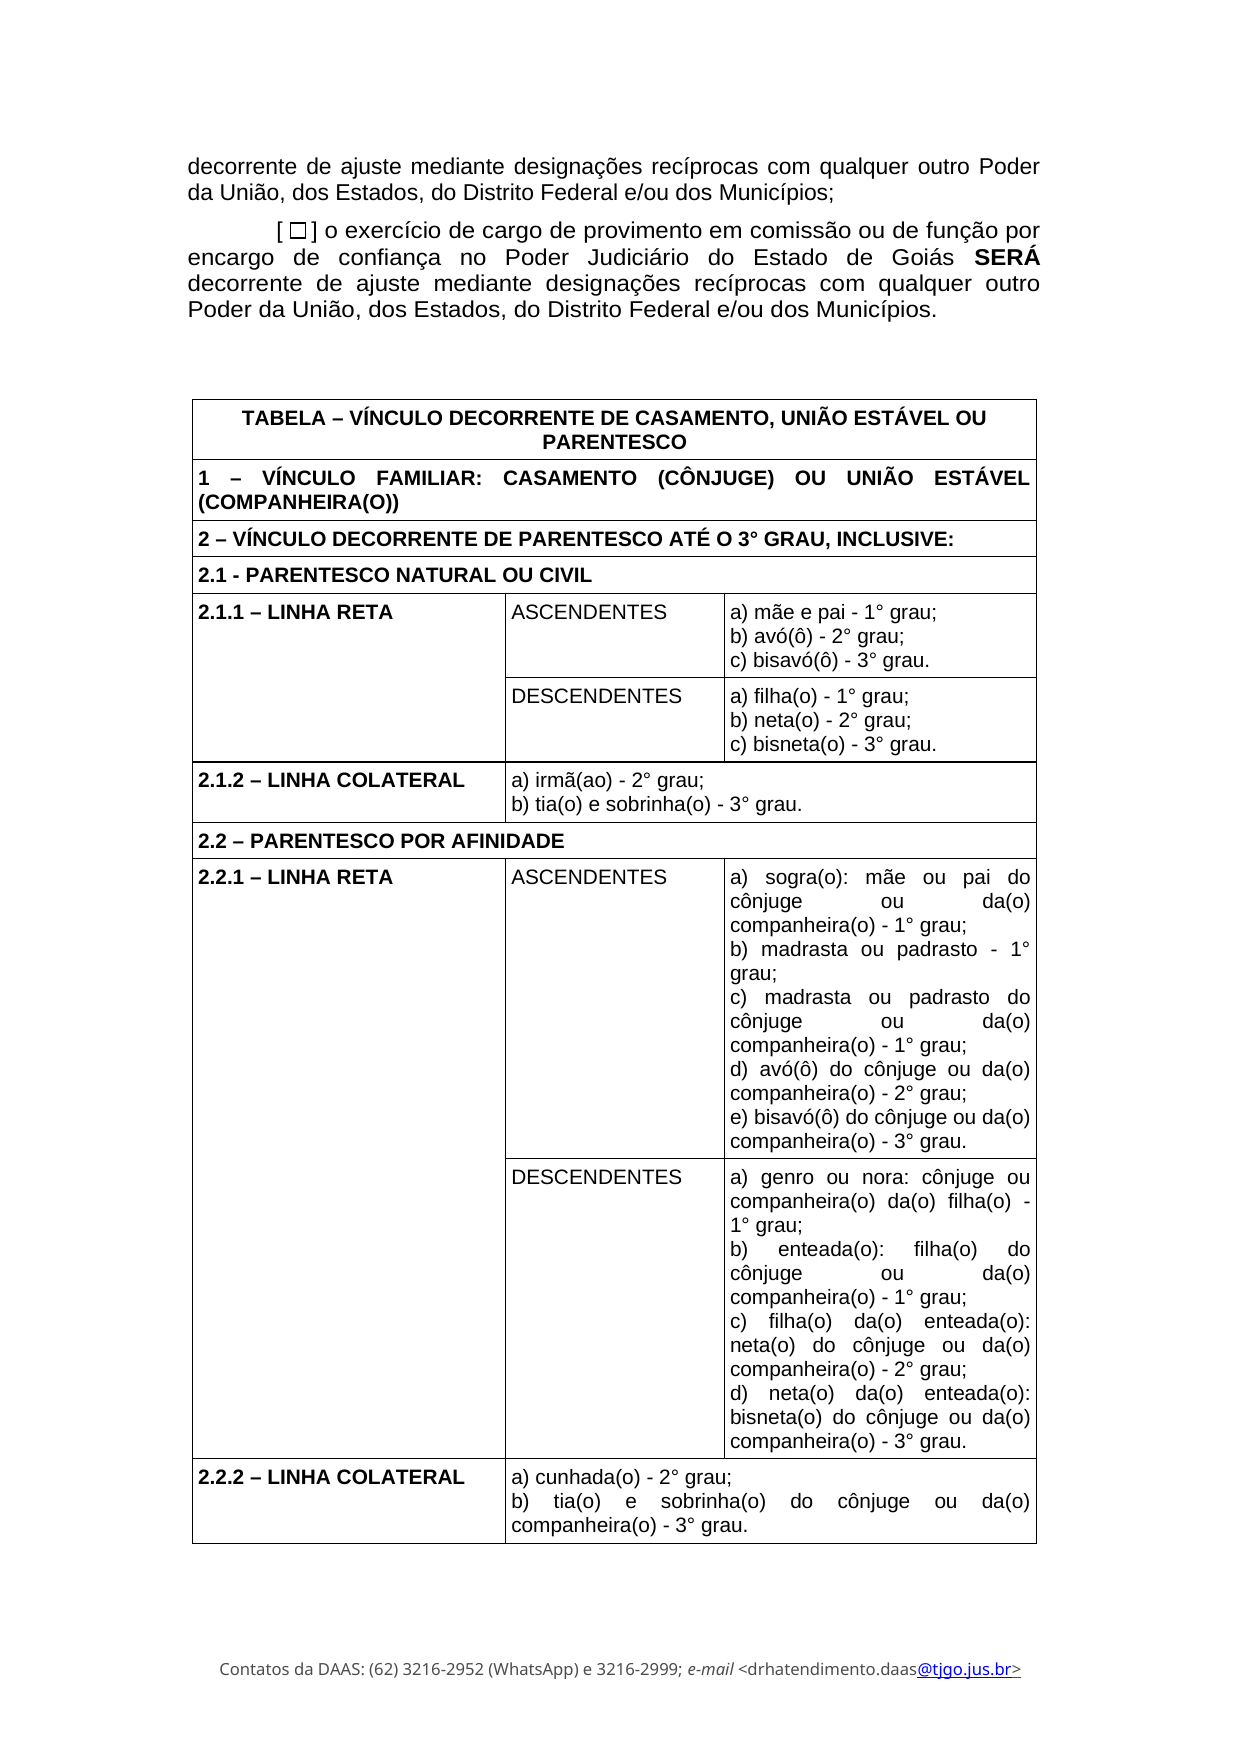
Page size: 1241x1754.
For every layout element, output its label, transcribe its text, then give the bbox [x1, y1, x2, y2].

table_cell DESCENDENTES [506, 1159, 724, 1458]
table_cell 2.2 – PARENTESCO POR AFINIDADE [193, 823, 1036, 858]
text decorrente de ajuste mediante designações recíprocas com qualquer outro Poder da União, dos Estados, do Distrito Federal e/ou dos Municípios; [187, 153, 1041, 206]
table_cell 2.2.2 – LINHA COLATERAL [193, 1459, 505, 1543]
table_header TABELA – VÍNCULO DECORRENTE DE CASAMENTO, UNIÃO ESTÁVEL OU PARENTESCO [193, 400, 1036, 459]
table_cell a) genro ou nora: cônjuge ou companheira(o) da(o) filha(o) - 1° grau; b) enteada(o): filha(o) do cônjuge ou da(o) companheira(o) - 1° grau; c) filha(o) da(o) enteada(o): neta(o) do cônjuge ou da(o) companheira(o) - 2° grau; d) neta(o) da(o) enteada(o): bisneta(o) do cônjuge ou da(o) companheira(o) - 3° grau. [725, 1159, 1036, 1458]
table_cell ASCENDENTES [506, 594, 724, 677]
table_cell 2.2.1 – LINHA RETA [193, 859, 505, 1458]
table_cell 2.1.2 – LINHA COLATERAL [193, 763, 505, 822]
table_cell 2 – VÍNCULO DECORRENTE DE PARENTESCO ATÉ O 3° GRAU, INCLUSIVE: [193, 521, 1036, 556]
table_cell a) sogra(o): mãe ou pai do cônjuge ou da(o) companheira(o) - 1° grau; b) madrasta ou padrasto - 1° grau; c) madrasta ou padrasto do cônjuge ou da(o) companheira(o) - 1° grau; d) avó(ô) do cônjuge ou da(o) companheira(o) - 2° grau; e) bisavó(ô) do cônjuge ou da(o) companheira(o) - 3° grau. [725, 859, 1036, 1158]
table_cell a) irmã(ao) - 2° grau; b) tia(o) e sobrinha(o) - 3° grau. [506, 763, 1036, 822]
table_cell a) mãe e pai - 1° grau; b) avó(ô) - 2° grau; c) bisavó(ô) - 3° grau. [725, 594, 1036, 677]
table_cell DESCENDENTES [506, 678, 724, 761]
table_cell a) filha(o) - 1° grau; b) neta(o) - 2° grau; c) bisneta(o) - 3° grau. [725, 678, 1036, 761]
table_cell 1 – VÍNCULO FAMILIAR: CASAMENTO (CÔNJUGE) OU UNIÃO ESTÁVEL (COMPANHEIRA(O)) [193, 460, 1036, 520]
table_cell 2.1.1 – LINHA RETA [193, 594, 505, 761]
table_cell ASCENDENTES [506, 859, 724, 1158]
text [ ] o exercício de cargo de provimento em comissão ou de função por encargo de confiança no Poder Judiciário do Estado de Goiás SERÁ decorrente de ajuste mediante designações recíprocas com qualquer outro Poder da União, dos Estados, do Distrito Federal e/ou dos Municípios. [187, 217, 1041, 323]
table_cell 2.1 - PARENTESCO NATURAL OU CIVIL [193, 557, 1036, 593]
table_cell a) cunhada(o) - 2° grau; b) tia(o) e sobrinha(o) do cônjuge ou da(o) companheira(o) - 3° grau. [506, 1459, 1036, 1543]
